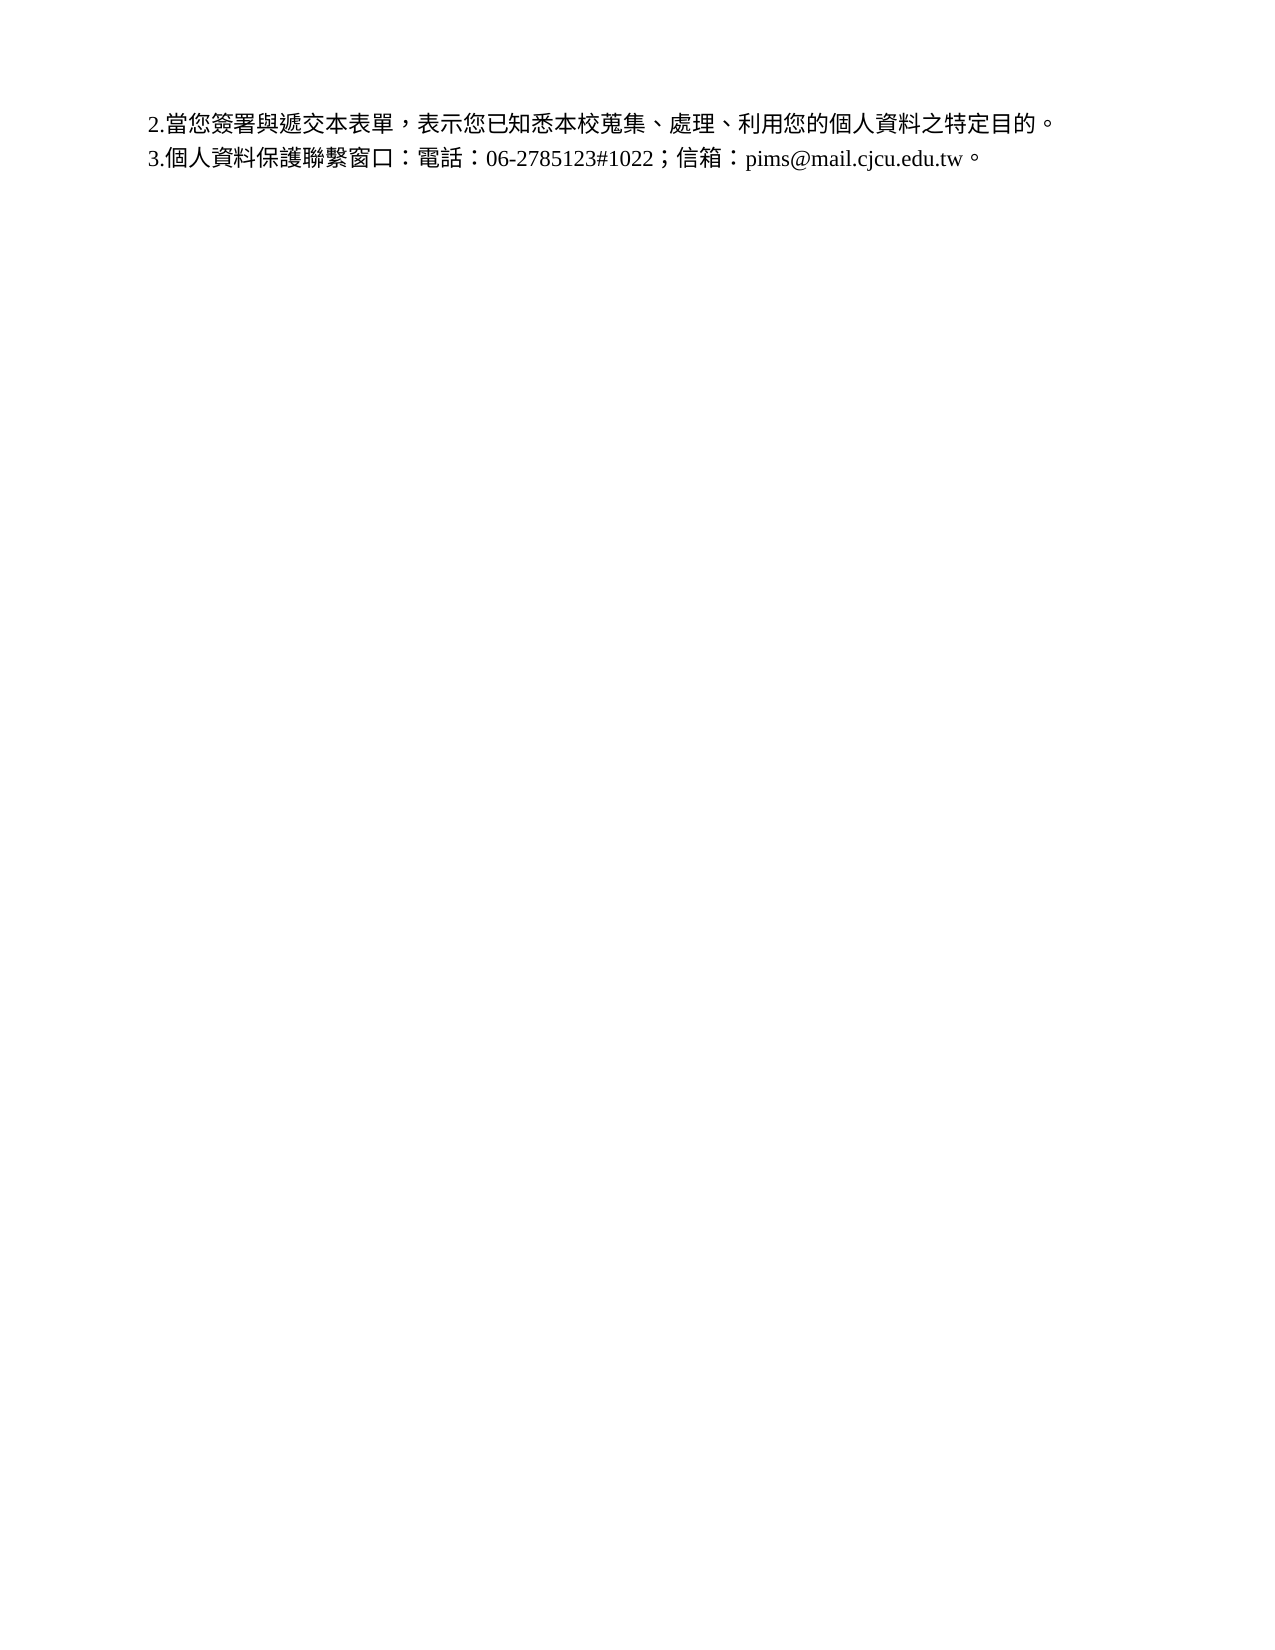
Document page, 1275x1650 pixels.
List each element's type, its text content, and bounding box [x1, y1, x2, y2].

text 3.個人資料保護聯繫窗口：電話：06-2785123#1022；信箱：pims@mail.cjcu.edu.tw。 [148, 139, 1127, 173]
text 2.當您簽署與遞交本表單，表示您已知悉本校蒐集、處理、利用您的個人資料之特定目的。 [148, 106, 1127, 139]
